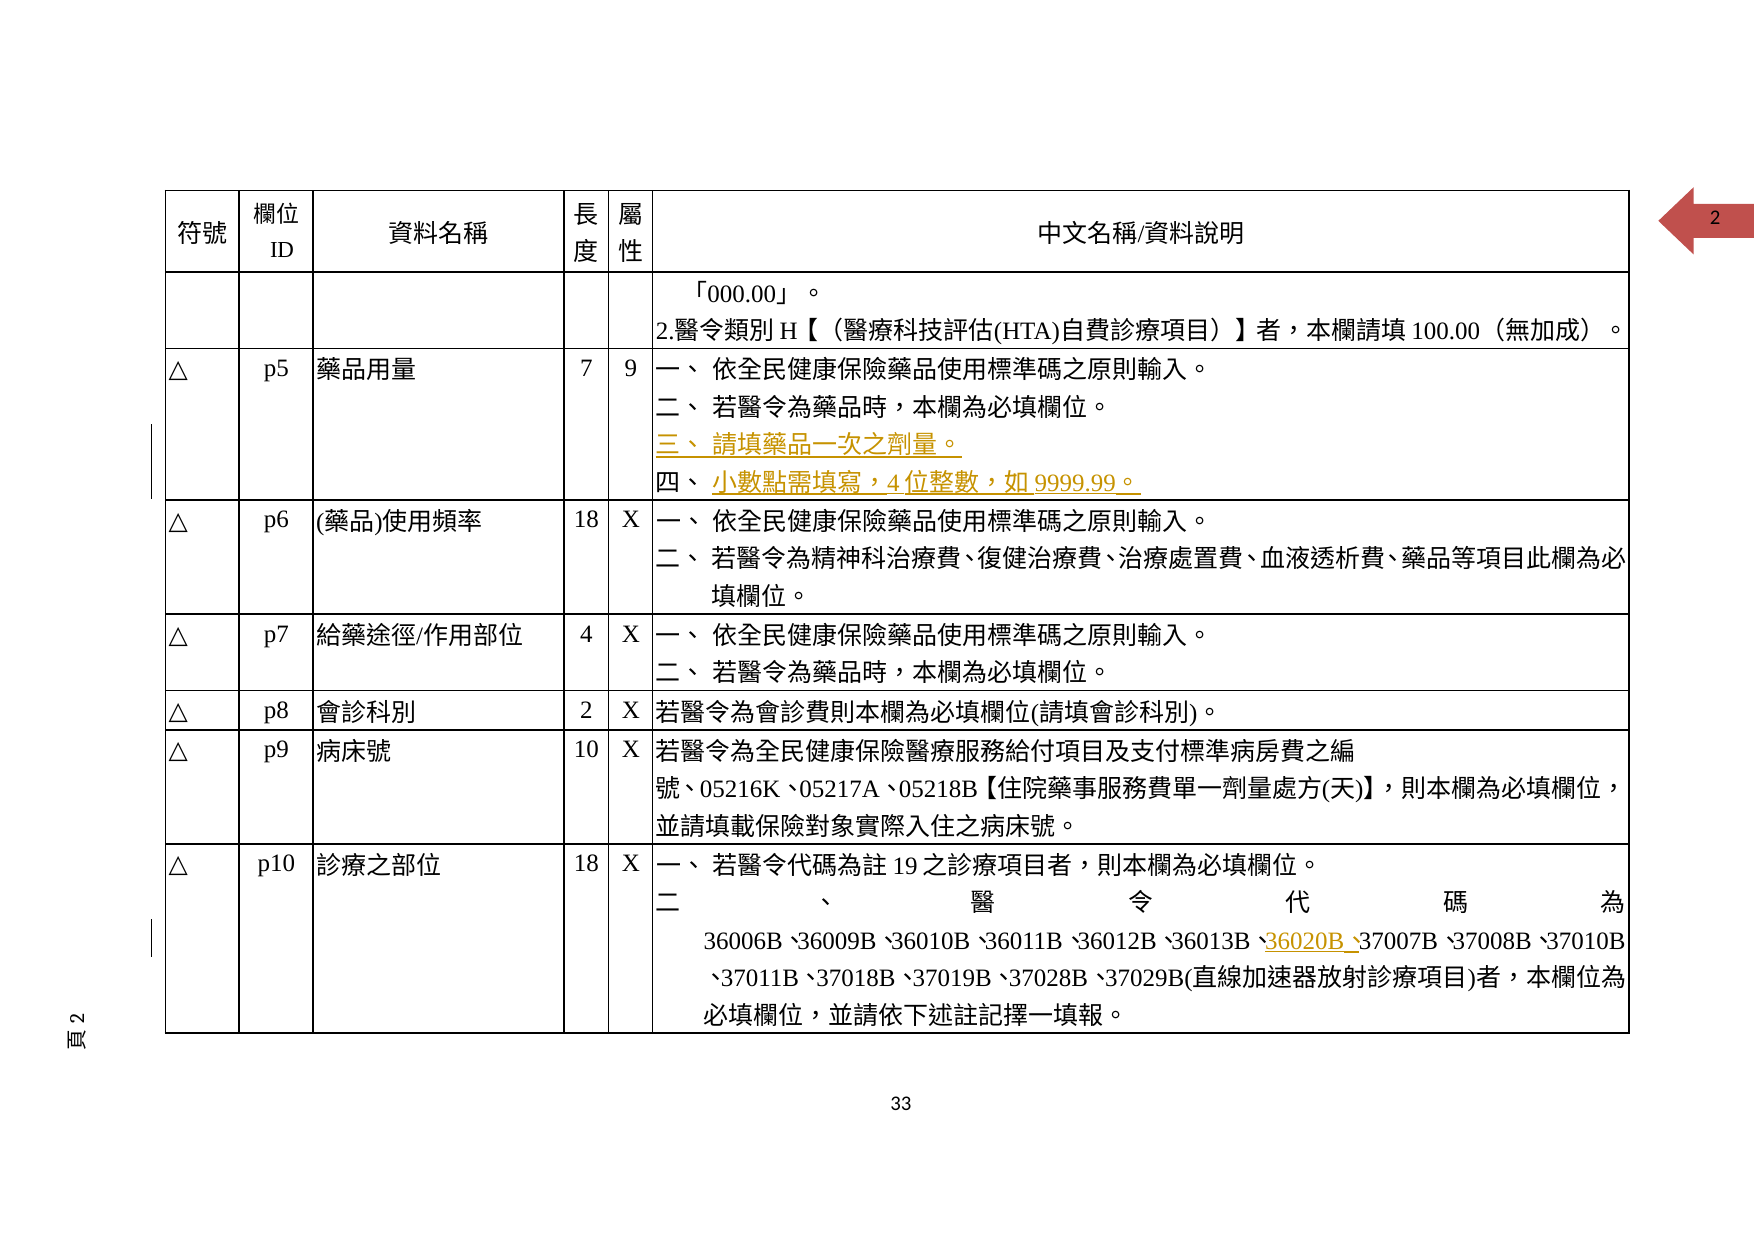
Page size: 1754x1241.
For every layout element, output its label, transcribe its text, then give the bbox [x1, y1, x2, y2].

table_cell △ [166, 615, 238, 690]
table_cell p7 [240, 615, 312, 690]
table_cell △ [166, 845, 238, 1032]
table_cell △ [166, 501, 238, 613]
table_header 資料名稱 [314, 191, 563, 271]
table_cell 10 [565, 731, 608, 843]
table_cell 4 [565, 615, 608, 690]
table_header 欄位 ID [240, 191, 312, 271]
table_cell 7 [565, 349, 608, 499]
table_cell 給藥途徑/作用部位 [314, 615, 563, 690]
table_cell 診療之部位 [314, 845, 563, 1032]
table_cell p5 [240, 349, 312, 499]
table_cell X [609, 845, 652, 1032]
table_cell X [609, 691, 652, 729]
table_cell 「000.00」。 2.醫令類別H【（醫療科技評估(HTA)自費診療項目）】者，本欄請填100.00（無加成）。 [653, 273, 1628, 348]
table_cell 依全民健康保險藥品使用標準碼之原則輸入。 若醫令為藥品時，本欄為必填欄位。 請填藥品一次之劑量。 小數點需填寫，4位整數，如9999.99。 [653, 349, 1628, 499]
table_cell p10 [240, 845, 312, 1032]
table_cell 18 [565, 501, 608, 613]
table_cell 病床號 [314, 731, 563, 843]
table_cell [166, 273, 238, 348]
table_cell X [609, 731, 652, 843]
table_cell 若醫令為全民健康保險醫療服務給付項目及支付標準病房費之編號、05216K、05217A、05218B【住院藥事服務費單一劑量處方(天)】，則本欄為必填欄位，並請填載保險對象實際入住之病床號。 [653, 731, 1628, 843]
table_cell 依全民健康保險藥品使用標準碼之原則輸入。 若醫令為藥品時，本欄為必填欄位。 [653, 615, 1628, 690]
table_cell [565, 273, 608, 348]
table_cell p6 [240, 501, 312, 613]
table_cell [314, 273, 563, 348]
table_cell p9 [240, 731, 312, 843]
table_cell X [609, 615, 652, 690]
table_cell 會診科別 [314, 691, 563, 729]
table_cell △ [166, 349, 238, 499]
table_cell X [609, 501, 652, 613]
table_cell △ [166, 691, 238, 729]
table_cell 依全民健康保險藥品使用標準碼之原則輸入。 若醫令為精神科治療費、復健治療費、治療處置費、血液透析費、藥品等項目此欄為必填欄位。 [653, 501, 1628, 613]
table_cell [609, 273, 652, 348]
table_cell △ [166, 731, 238, 843]
table_header 屬性 [609, 191, 652, 271]
table_cell p8 [240, 691, 312, 729]
table_cell 18 [565, 845, 608, 1032]
table_header 長度 [565, 191, 608, 271]
table_cell 藥品用量 [314, 349, 563, 499]
table_header 符號 [166, 191, 238, 271]
table_header 中文名稱/資料說明 [653, 191, 1628, 271]
table_cell (藥品)使用頻率 [314, 501, 563, 613]
table_cell [240, 273, 312, 348]
table_cell 若醫令為會診費則本欄為必填欄位(請填會診科別)。 [653, 691, 1628, 729]
table_cell 9 [609, 349, 652, 499]
table_cell 2 [565, 691, 608, 729]
table_cell 若醫令代碼為註19之診療項目者，則本欄為必填欄位。 二、醫令代碼為36006B、36009B、36010B、36011B、36012B、36013B、36020B、37007B、37008B、37010B、37011B、37018B、37019B、37028B、37029B(直線加速器放射診療項目)者，本欄位為必填欄位，並請依下述註記擇一填報。 C:積極性放療。（109.07.01起適用） 。 Ph:複雜緩和性放療。 Pm:一般緩和性放療。 Pl:簡單緩和性治療。 三、醫令代碼為83079B(高頻熱凝療法)者，本欄為必填欄位，請依註19規定填報。 [653, 845, 1628, 1032]
